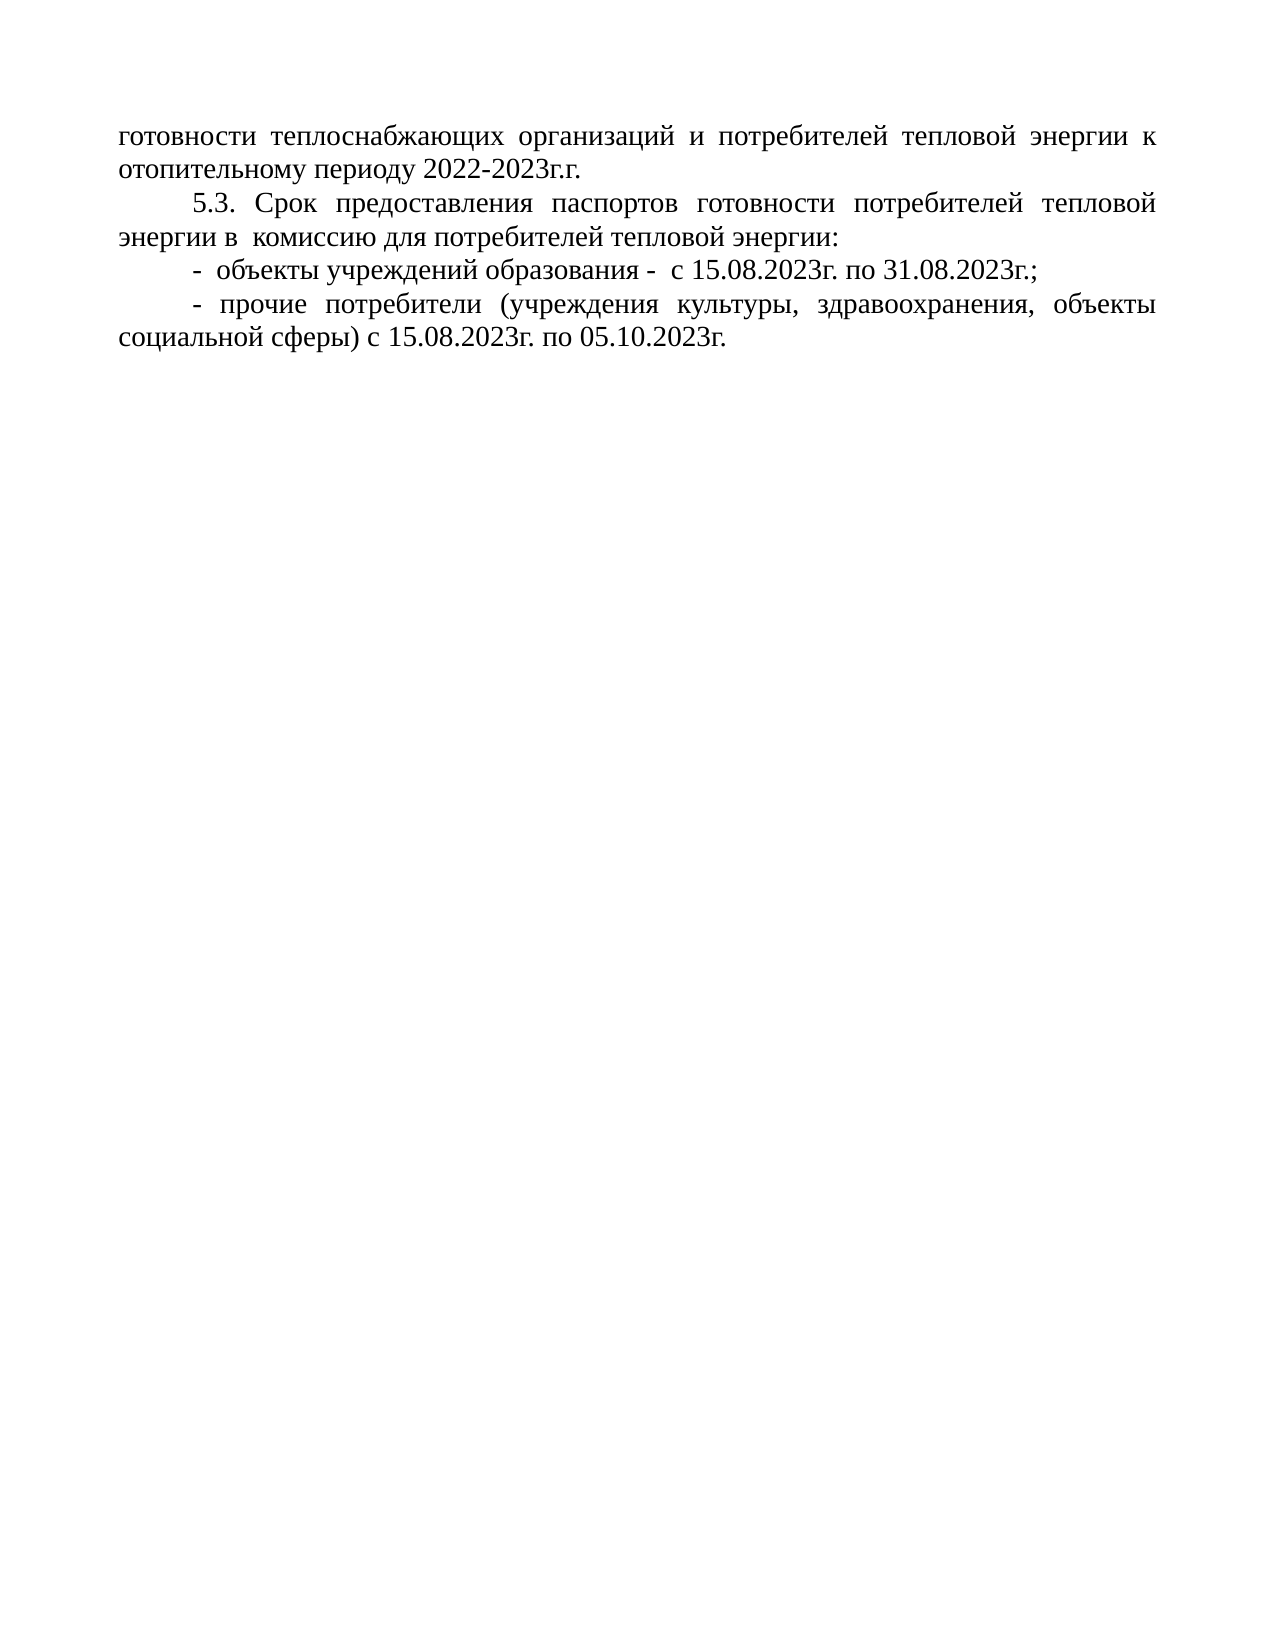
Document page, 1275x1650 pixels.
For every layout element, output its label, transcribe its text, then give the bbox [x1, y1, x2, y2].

text - объекты учреждений образования - с 15.08.2023г. по 31.08.2023г.; [118, 252, 1157, 286]
text - прочие потребители (учреждения культуры, здравоохранения, объекты социальной сферы) с 15.08.2023г. по 05.10.2023г. [118, 286, 1157, 353]
text 5.3. Срок предоставления паспортов готовности потребителей тепловой энергии в комиссию для потребителей тепловой энергии: [118, 185, 1157, 252]
text готовности теплоснабжающих организаций и потребителей тепловой энергии к отопительному периоду 2022-2023г.г. [118, 118, 1157, 185]
